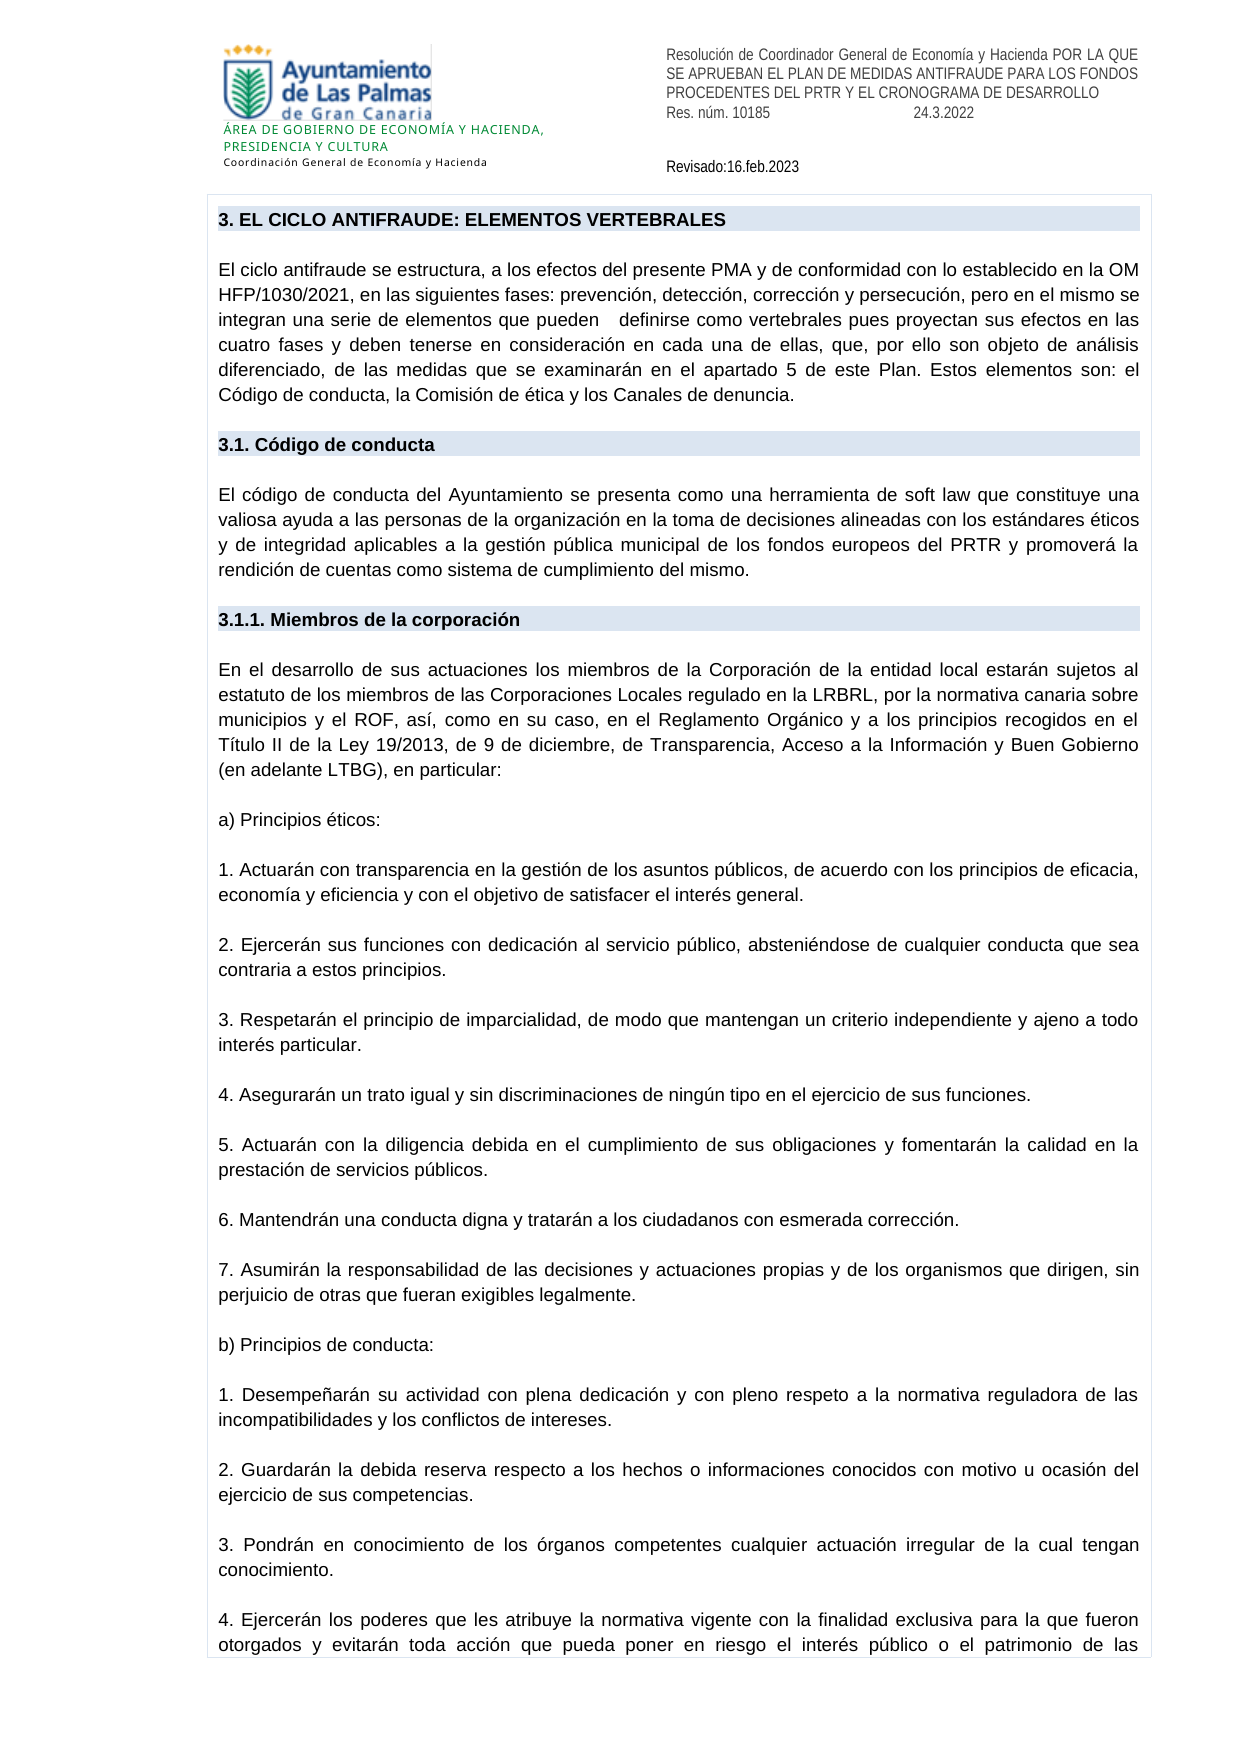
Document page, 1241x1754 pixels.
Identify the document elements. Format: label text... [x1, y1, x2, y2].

table_header 3. EL CICLO ANTIFRAUDE: ELEMENTOS VERTEBRALES El ciclo antifraude se estructura, a los efectos del presente PMA y de conformidad con lo establecido en la OM HFP/1030/2021, en las siguientes fases: prevención, detección, corrección y persecución, pero en el mismo se integran una serie de elementos que pueden definirse como vertebrales pues proyectan sus efectos en las cuatro fases y deben tenerse en consideración en cada una de ellas, que, por ello son objeto de análisis diferenciado, de las medidas que se examinarán en el apartado 5 de este Plan. Estos elementos son: el Código de conducta, la Comisión de ética y los Canales de denuncia. 3.1. Código de conducta El código de conducta del Ayuntamiento se presenta como una herramienta de soft law que constituye una valiosa ayuda a las personas de la organización en la toma de decisiones alineadas con los estándares éticos y de integridad aplicables a la gestión pública municipal de los fondos europeos del PRTR y promoverá la rendición de cuentas como sistema de cumplimiento del mismo. 3.1.1. Miembros de la corporación En el desarrollo de sus actuaciones los miembros de la Corporación de la entidad local estarán sujetos al estatuto de los miembros de las Corporaciones Locales regulado en la LRBRL, por la normativa canaria sobre municipios y el ROF, así, como en su caso, en el Reglamento Orgánico y a los principios recogidos en el Título II de la Ley 19/2013, de 9 de diciembre, de Transparencia, Acceso a la Información y Buen Gobierno (en adelante LTBG), en particular: a) Principios éticos: 1. Actuarán con transparencia en la gestión de los asuntos públicos, de acuerdo con los principios de eficacia, economía y eficiencia y con el objetivo de satisfacer el interés general. 2. Ejercerán sus funciones con dedicación al servicio público, absteniéndose de cualquier conducta que sea contraria a estos principios. 3. Respetarán el principio de imparcialidad, de modo que mantengan un criterio independiente y ajeno a todo interés particular. 4. Asegurarán un trato igual y sin discriminaciones de ningún tipo en el ejercicio de sus funciones. 5. Actuarán con la diligencia debida en el cumplimiento de sus obligaciones y fomentarán la calidad en la prestación de servicios públicos. 6. Mantendrán una conducta digna y tratarán a los ciudadanos con esmerada corrección. 7. Asumirán la responsabilidad de las decisiones y actuaciones propias y de los organismos que dirigen, sin perjuicio de otras que fueran exigibles legalmente. b) Principios de conducta: 1. Desempeñarán su actividad con plena dedicación y con pleno respeto a la normativa reguladora de las incompatibilidades y los conflictos de intereses. 2. Guardarán la debida reserva respecto a los hechos o informaciones conocidos con motivo u ocasión del ejercicio de sus competencias. 3. Pondrán en conocimiento de los órganos competentes cualquier actuación irregular de la cual tengan conocimiento. 4. Ejercerán los poderes que les atribuye la normativa vigente con la finalidad exclusiva para la que fueron otorgados y evitarán toda acción que pueda poner en riesgo el interés público o el patrimonio de las [208, 195, 1151, 1656]
